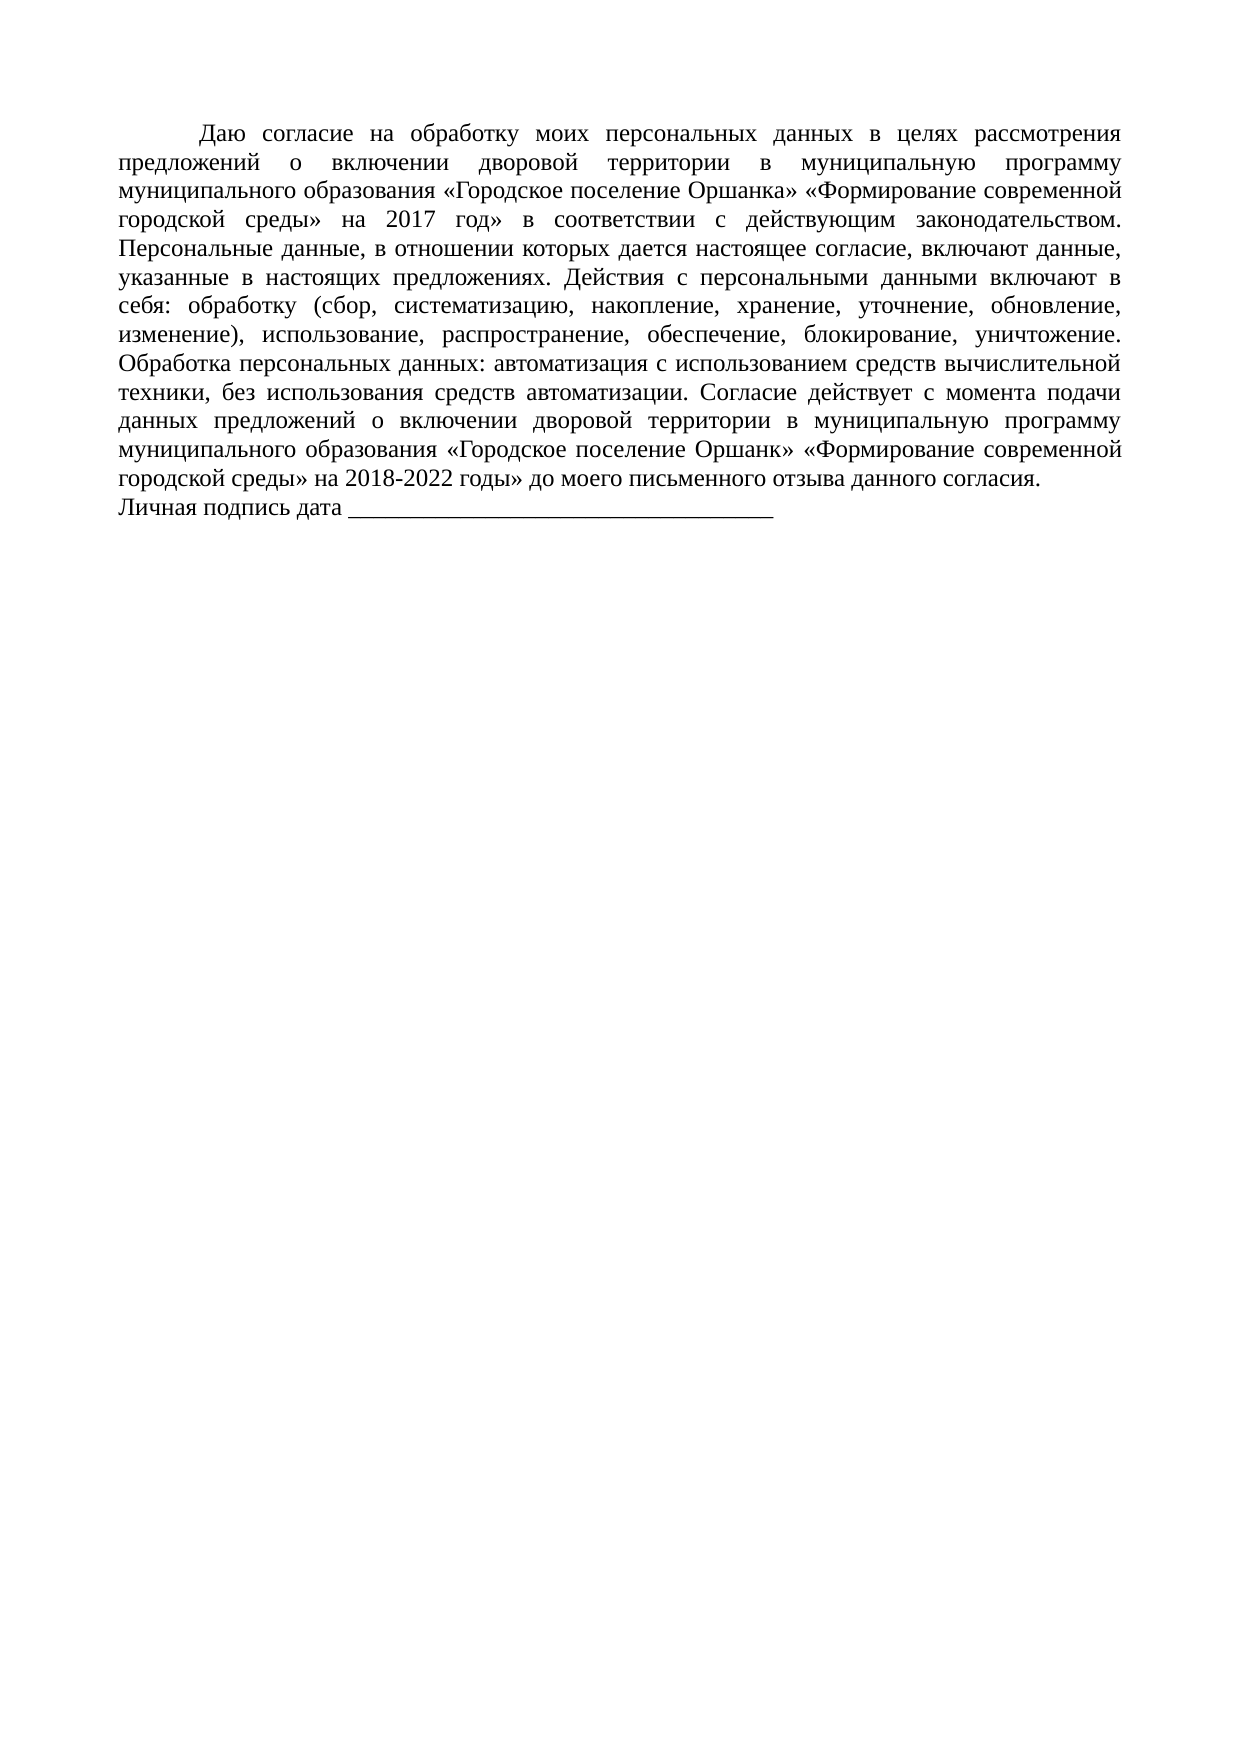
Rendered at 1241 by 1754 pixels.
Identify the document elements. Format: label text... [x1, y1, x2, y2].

text Личная подпись дата __________________________________ [118, 492, 1122, 521]
text Даю согласие на обработку моих персональных данных в целях рассмотрения предложений о включении дворовой территории в муниципальную программу муниципального образования «Городское поселение Оршанка» «Формирование современной городской среды» на 2017 год» в соответствии с действующим законодательством. Персональные данные, в отношении которых дается настоящее согласие, включают данные, указанные в настоящих предложениях. Действия с персональными данными включают в себя: обработку (сбор, систематизацию, накопление, хранение, уточнение, обновление, изменение), использование, распространение, обеспечение, блокирование, уничтожение. Обработка персональных данных: автоматизация с использованием средств вычислительной техники, без использования средств автоматизации. Согласие действует с момента подачи данных предложений о включении дворовой территории в муниципальную программу муниципального образования «Городское поселение Оршанк» «Формирование современной городской среды» на 2018-2022 годы» до моего письменного отзыва данного согласия. [118, 118, 1122, 492]
